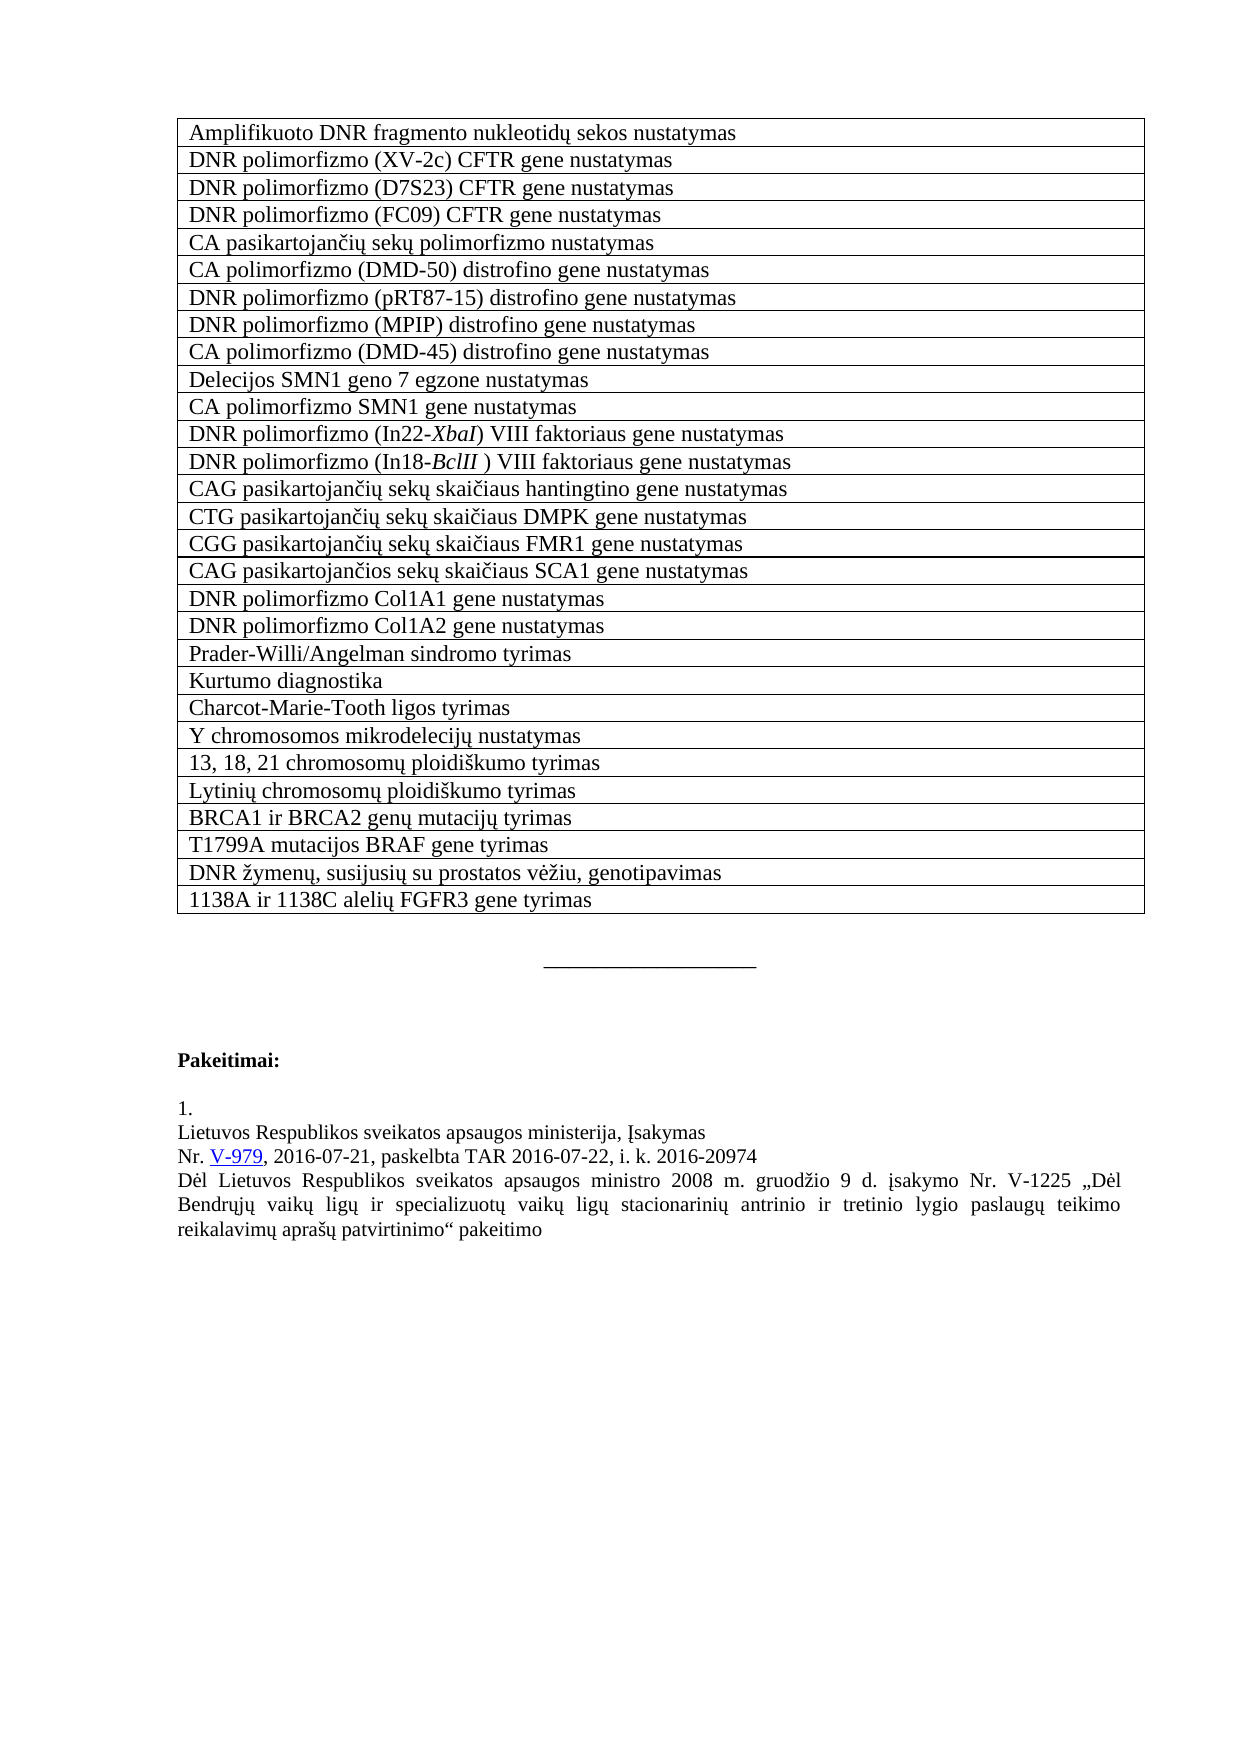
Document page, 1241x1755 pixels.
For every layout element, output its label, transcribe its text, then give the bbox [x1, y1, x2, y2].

table_cell CAG pasikartojančios sekų skaičiaus SCA1 gene nustatymas [178, 558, 1144, 584]
table_cell CTG pasikartojančių sekų skaičiaus DMPK gene nustatymas [178, 503, 1144, 529]
table_cell CA pasikartojančių sekų polimorfizmo nustatymas [178, 229, 1144, 255]
table_cell DNR žymenų, susijusių su prostatos vėžiu, genotipavimas [178, 859, 1144, 885]
table_cell DNR polimorfizmo (In18-BclII ) VIII faktoriaus gene nustatymas [178, 448, 1144, 474]
table_cell Kurtumo diagnostika [178, 667, 1144, 693]
table_cell CA polimorfizmo (DMD-50) distrofino gene nustatymas [178, 256, 1144, 282]
table_cell T1799A mutacijos BRAF gene tyrimas [178, 831, 1144, 858]
table_cell DNR polimorfizmo (XV-2c) CFTR gene nustatymas [178, 147, 1144, 173]
table_cell DNR polimorfizmo (In22-XbaI) VIII faktoriaus gene nustatymas [178, 421, 1144, 447]
table_cell Delecijos SMN1 geno 7 egzone nustatymas [178, 366, 1144, 392]
table_cell Lytinių chromosomų ploidiškumo tyrimas [178, 777, 1144, 803]
table_cell Prader-Willi/Angelman sindromo tyrimas [178, 640, 1144, 666]
table_cell 13, 18, 21 chromosomų ploidiškumo tyrimas [178, 749, 1144, 776]
table_cell Amplifikuoto DNR fragmento nukleotidų sekos nustatymas [178, 119, 1144, 146]
table_cell Charcot-Marie-Tooth ligos tyrimas [178, 695, 1144, 721]
text Dėl Lietuvos Respublikos sveikatos apsaugos ministro 2008 m. gruodžio 9 d. įsakymo Nr. V-1225 „Dėl Bendrųjų vaikų ligų ir specializuotų vaikų ligų stacionarinių antrinio ir tretinio lygio paslaugų teikimo reikalavimų aprašų patvirtinimo“ pakeitimo [177, 1168, 1122, 1241]
text 1. [177, 1096, 1122, 1120]
text Nr. V-979, 2016-07-21, paskelbta TAR 2016-07-22, i. k. 2016-20974 [177, 1144, 1122, 1168]
table_cell DNR polimorfizmo (D7S23) CFTR gene nustatymas [178, 174, 1144, 200]
table_cell CAG pasikartojančių sekų skaičiaus hantingtino gene nustatymas [178, 475, 1144, 502]
table_cell Y chromosomos mikrodelecijų nustatymas [178, 722, 1144, 748]
table_cell BRCA1 ir BRCA2 genų mutacijų tyrimas [178, 804, 1144, 830]
table_cell CA polimorfizmo SMN1 gene nustatymas [178, 393, 1144, 419]
table_cell 1138A ir 1138C alelių FGFR3 gene tyrimas [178, 886, 1144, 913]
table_cell DNR polimorfizmo Col1A1 gene nustatymas [178, 585, 1144, 611]
table_cell DNR polimorfizmo Col1A2 gene nustatymas [178, 612, 1144, 639]
table_cell DNR polimorfizmo (pRT87-15) distrofino gene nustatymas [178, 284, 1144, 310]
text Pakeitimai: [177, 1048, 1122, 1072]
table_cell DNR polimorfizmo (MPIP) distrofino gene nustatymas [178, 311, 1144, 337]
table_cell CA polimorfizmo (DMD-45) distrofino gene nustatymas [178, 338, 1144, 365]
table_cell CGG pasikartojančių sekų skaičiaus FMR1 gene nustatymas [178, 530, 1144, 556]
text _________________ [177, 942, 1122, 971]
text Lietuvos Respublikos sveikatos apsaugos ministerija, Įsakymas [177, 1120, 1122, 1144]
table_cell DNR polimorfizmo (FC09) CFTR gene nustatymas [178, 201, 1144, 228]
